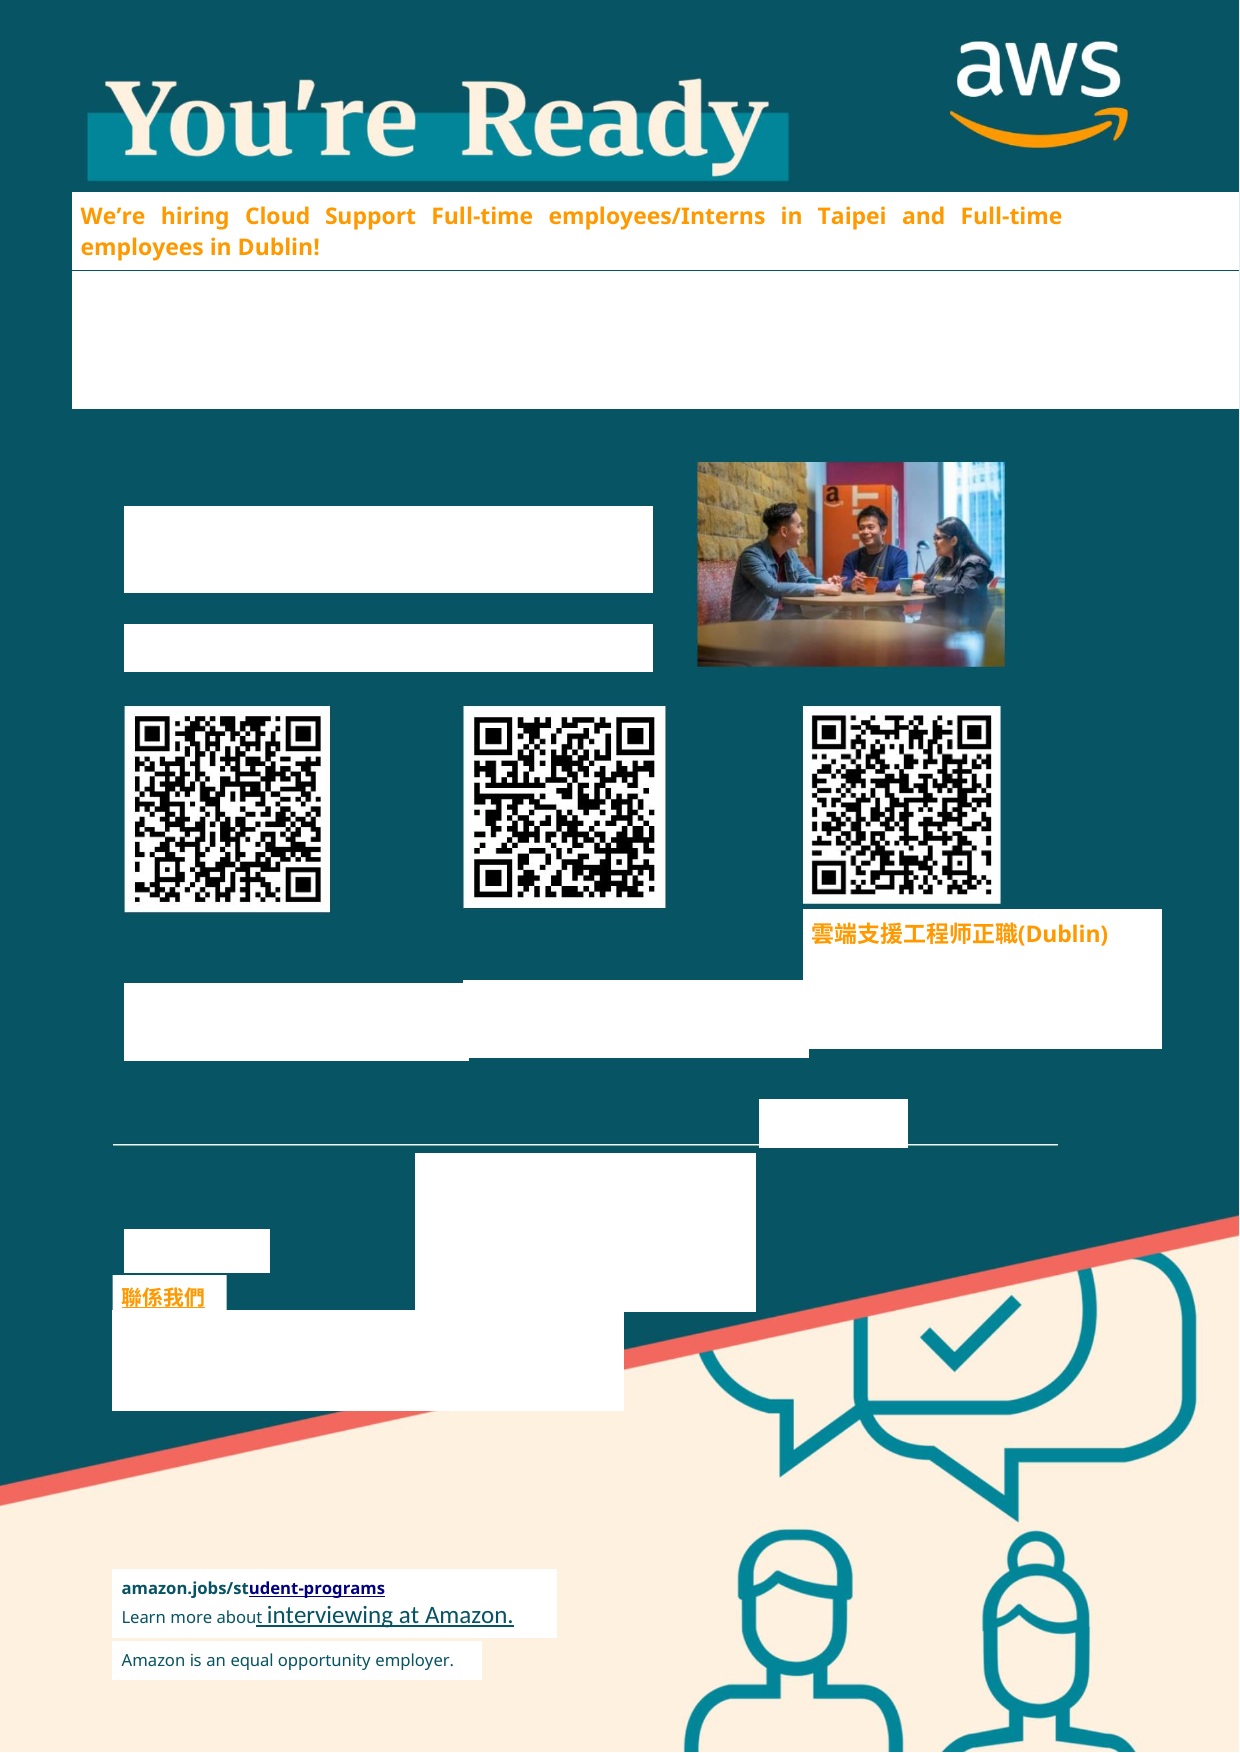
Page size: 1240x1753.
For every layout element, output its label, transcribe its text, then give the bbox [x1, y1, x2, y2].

text employees in Dublin! [80, 231, 1231, 261]
text 雲端支援工程师正職(Dublin) [811, 918, 1153, 948]
text 實習生表現良好者將有機會獲得正職工作機會 [133, 633, 644, 663]
text amazon.jobs/student-programs [121, 1578, 548, 1599]
text AWS 在臺灣正快速地成長，我們正在尋找願意接受技術性挑戰的潛力人才，給即將離開學校、步入 [81, 340, 1231, 370]
text 接觸不同文化與團隊，與國外工程師溝通合作 [133, 515, 644, 545]
text ID: 1258470 [133, 1238, 261, 1264]
text tw-csa-recruiting@amazon.com (Taipei) [121, 1319, 615, 1347]
text dub-mandarin-hiring@amazon.com (Dublin) [121, 1347, 615, 1374]
text AWS 提供近 200 項功能完整的服務，如運算、儲存、資料庫、機器學習、物聯網等。我們的客戶遍 [81, 279, 1231, 310]
text intern [472, 1019, 800, 1049]
text 布全球 190 個國家，各規模企業及政府單位皆使用 AWS 的雲端平台來降低成本、實現創新。 [81, 310, 1231, 340]
text https://www.amazon.jobs/en/ [811, 948, 1153, 979]
text 社會的你，一展長才的機會。 [81, 370, 1231, 401]
text We’re hiring Cloud Support Full-time employees/Interns in Taipei and Full-time [80, 201, 1231, 231]
text for success in a role. [424, 1279, 747, 1303]
text Email subject: AWS TW2022 + Inquiry [121, 1374, 615, 1402]
text Amazon is an equal opportunity employer. [121, 1650, 473, 1671]
text measure key characteristics required [424, 1232, 747, 1279]
text 聯係我們 [121, 1284, 218, 1310]
text jobs/1258470/cloud-support- [811, 979, 1153, 1009]
text Interview [768, 1108, 899, 1139]
text one way to help us get to know you [424, 1185, 747, 1209]
text better, and we design them to [424, 1209, 747, 1232]
picture [0, 0, 1240, 1752]
text Learn more about interviewing at Amazon. [121, 1599, 548, 1629]
text jobs/1646790/cloud-support- [133, 992, 461, 1022]
text jobs/1565784/cloud-support- [472, 988, 800, 1019]
text 培養不同面向的技能，為團隊創造卓越的成果 [133, 554, 644, 585]
text associate-mandarin-speaker [811, 1009, 1153, 1040]
text Amazon uses online assessments as [424, 1162, 747, 1185]
text associate [133, 1022, 461, 1053]
